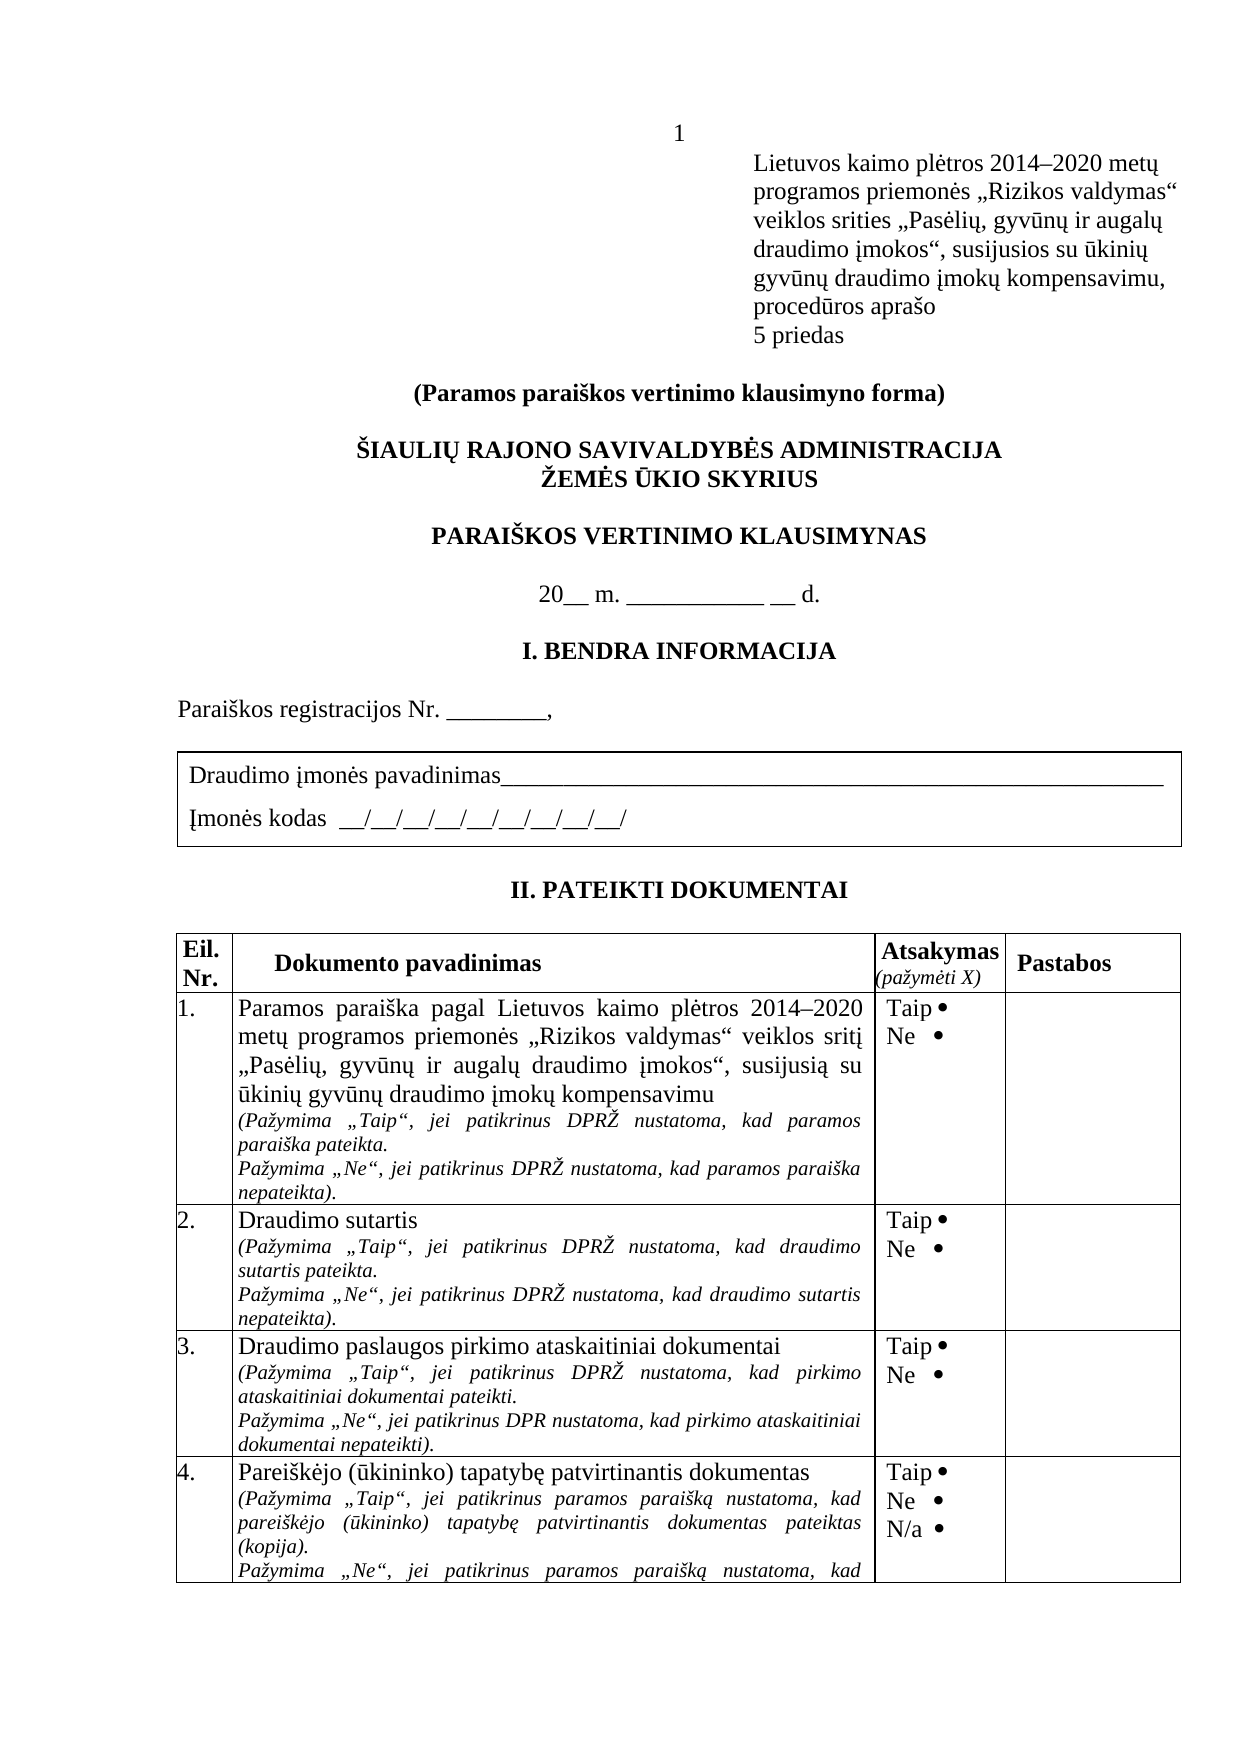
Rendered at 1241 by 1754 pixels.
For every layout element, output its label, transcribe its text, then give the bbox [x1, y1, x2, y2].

table_cell Taip  Ne  N/a  [876, 1457, 1005, 1582]
table_header Eil. Nr. [177, 934, 232, 992]
table_header Pastabos [1006, 934, 1180, 992]
table_cell 1. [177, 993, 232, 1204]
table_cell Taip  Ne  [876, 1205, 1005, 1330]
text Paraiškos registracijos Nr. ________, [177, 694, 1181, 723]
text ŠIAULIŲ RAJONO SAVIVALDYBĖS ADMINISTRACIJA [177, 435, 1181, 464]
table_cell Paramos paraiška pagal Lietuvos kaimo plėtros 2014–2020 metų programos priemonės „Rizikos valdymas“ veiklos sritį „Pasėlių, gyvūnų ir augalų draudimo įmokos“, susijusią su ūkinių gyvūnų draudimo įmokų kompensavimu (Pažymima „Taip“, jei patikrinus DPRŽ nustatoma, kad paramos paraiška pateikta. Pažymima „Ne“, jei patikrinus DPRŽ nustatoma, kad paramos paraiška nepateikta). [233, 993, 874, 1204]
text I. BENDRA INFORMACIJA [177, 636, 1181, 665]
table_cell 4. [177, 1457, 232, 1582]
table_header Dokumento pavadinimas [233, 934, 874, 992]
table_cell 3. [177, 1331, 232, 1456]
table_cell Draudimo sutartis (Pažymima „Taip“, jei patikrinus DPRŽ nustatoma, kad draudimo sutartis pateikta. Pažymima „Ne“, jei patikrinus DPRŽ nustatoma, kad draudimo sutartis nepateikta). [233, 1205, 874, 1330]
text Lietuvos kaimo plėtros 2014–2020 metų programos priemonės „Rizikos valdymas“ veiklos srities „Pasėlių, gyvūnų ir augalų draudimo įmokos“, susijusios su ūkinių gyvūnų draudimo įmokų kompensavimu, procedūros aprašo [753, 148, 1181, 320]
table_cell [1006, 1331, 1180, 1456]
table_header Atsakymas (pažymėti X) [876, 934, 1005, 992]
table_cell Pareiškėjo (ūkininko) tapatybę patvirtinantis dokumentas (Pažymima „Taip“, jei patikrinus paramos paraišką nustatoma, kad pareiškėjo (ūkininko) tapatybę patvirtinantis dokumentas pateiktas (kopija). Pažymima „Ne“, jei patikrinus paramos paraišką nustatoma, kad [233, 1457, 874, 1582]
table_cell Taip  Ne  [876, 1331, 1005, 1456]
table_cell Taip  Ne  [876, 993, 1005, 1204]
table_cell [1006, 993, 1180, 1204]
text 5 priedas [753, 320, 1181, 349]
table_header Draudimo įmonės pavadinimas_____________________________________________________ Įmonės kodas __/__/__/__/__/__/__/__/__/ [178, 753, 1181, 846]
text 20__ m. ___________ __ d. [177, 579, 1181, 608]
table_cell Draudimo paslaugos pirkimo ataskaitiniai dokumentai (Pažymima „Taip“, jei patikrinus DPRŽ nustatoma, kad pirkimo ataskaitiniai dokumentai pateikti. Pažymima „Ne“, jei patikrinus DPR nustatoma, kad pirkimo ataskaitiniai dokumentai nepateikti). [233, 1331, 874, 1456]
text (Paramos paraiškos vertinimo klausimyno forma) [177, 378, 1181, 406]
table_cell 2. [177, 1205, 232, 1330]
text ŽEMĖS ŪKIO SKYRIUS [177, 464, 1181, 493]
text PARAIŠKOS VERTINIMO KLAUSIMYNAS [177, 521, 1181, 550]
table_cell [1006, 1205, 1180, 1330]
text II. PATEIKTI DOKUMENTAI [177, 876, 1181, 904]
table_cell [1006, 1457, 1180, 1582]
